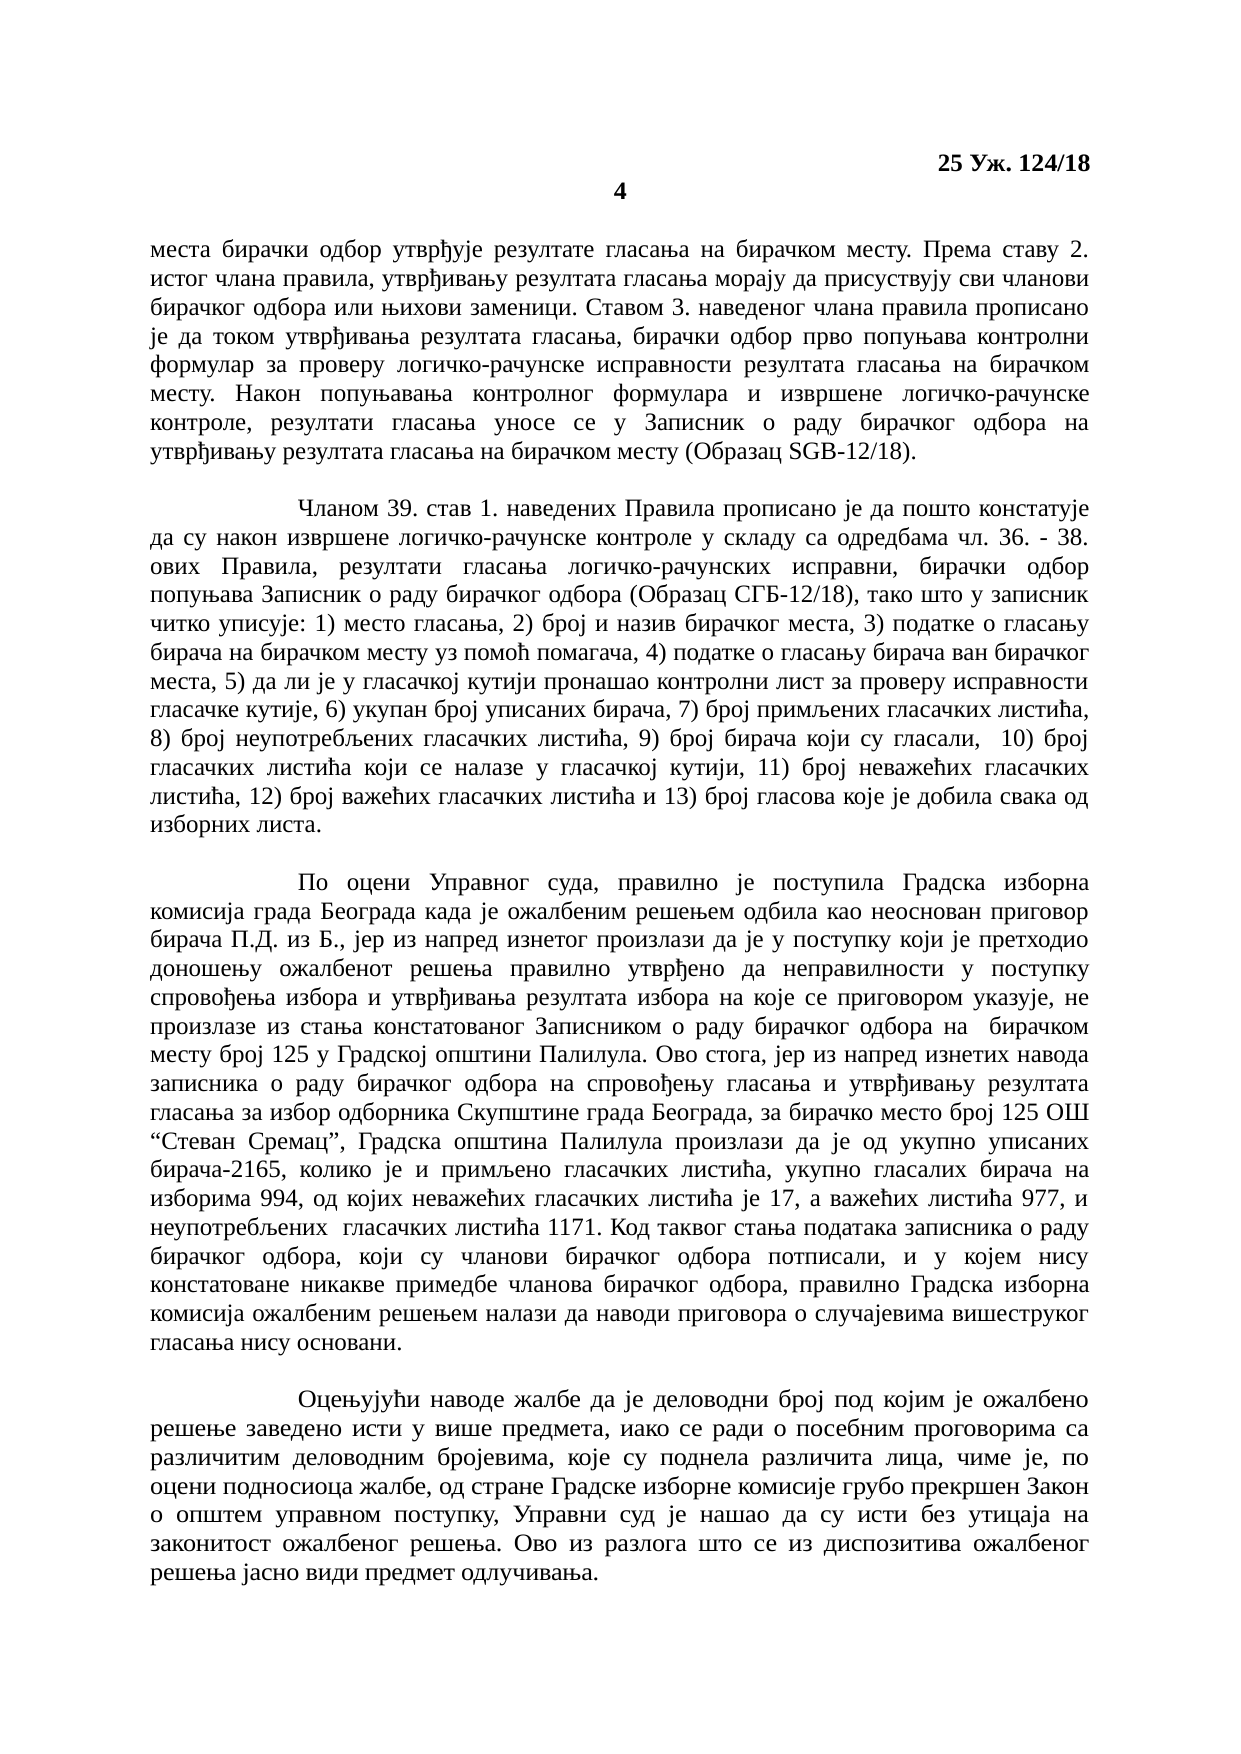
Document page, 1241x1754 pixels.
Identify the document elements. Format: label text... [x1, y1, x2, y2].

text По оцени Управног суда, правилно је поступила Градска изборна комисија града Београда када је ожалбеним решењем одбила као неоснован приговор бирача П.Д. из Б., јер из напред изнетог произлази да је у поступку који је претходио доношењу ожалбенот решења правилно утврђено да неправилности у поступку спровођења избора и утврђивања резултата избора на које се приговором указује, не произлазе из стања констатованог Записником о раду бирачког одбора на бирачком месту број 125 у Градској општини Палилула. Ово стога, јер из напред изнетих навода записника о раду бирачког одбора на спровођењу гласања и утврђивању резултата гласања за избор одборника Скупштине града Београда, за бирачко место број 125 ОШ “Стеван Сремац”, Градска општина Палилула произлази да је од укупно уписаних бирача-2165, колико је и примљено гласачких листића, укупно гласалих бирача на изборима 994, од којих неважећих гласачких листића је 17, а важећих листића 977, и неупотребљених гласачких листића 1171. Код таквог стања података записника о раду бирачког одбора, који су чланови бирачког одбора потписали, и у којем нису констатоване никакве примедбе чланова бирачког одбора, правилно Градска изборна комисија ожалбеним решењем налази да наводи приговора о случајевима вишеструког гласања нису основани. [150, 867, 1090, 1356]
text Оцењујући наводе жалбе да је деловодни број под којим је ожалбено решење заведено исти у више предмета, иако се ради о посебним проговорима са различитим деловодним бројевима, које су поднела различита лица, чиме је, по оцени подносиоца жалбе, од стране Градске изборне комисије грубо прекршен Закон о општем управном поступку, Управни суд је нашао да су исти без утицаја на законитост ожалбеног решења. Ово из разлога што се из диспозитива ожалбеног решења јасно види предмет одлучивања. [150, 1384, 1090, 1586]
text Чланом 39. став 1. наведених Правила прописано је да пошто констатује да су након извршене логичко-рачунске контроле у складу са одредбама чл. 36. - 38. ових Правила, резултати гласања логичко-рачунских исправни, бирачки одбор попуњава Записник о раду бирачког одбора (Образац СГБ-12/18), тако што у записник читко уписује: 1) место гласања, 2) број и назив бирачког места, 3) податке о гласању бирача на бирачком месту уз помоћ помагача, 4) податке о гласању бирача ван бирачког места, 5) да ли је у гласачкој кутији пронашао контролни лист за проверу исправности гласачке кутије, 6) укупан број уписаних бирача, 7) број примљених гласачких листића, 8) број неупотребљених гласачких листића, 9) број бирача који су гласали, 10) број гласачких листића који се налазе у гласачкој кутији, 11) број неважећих гласачких листића, 12) број важећих гласачких листића и 13) број гласова које је добила свака од изборних листа. [150, 493, 1090, 838]
text места бирачки одбор утврђује резултате гласања на бирачком месту. Према ставу 2. истог члана правила, утврђивању резултата гласања морају да присуствују сви чланови бирачког одбора или њихови заменици. Ставом 3. наведеног члана правила прописано је да током утврђивања резултата гласања, бирачки одбор прво попуњава контролни формулар за проверу логичко-рачунске исправности резултата гласања на бирачком месту. Након попуњавања контролног формулара и извршене логичко-рачунске контроле, резултати гласања уносе се у Записник о раду бирачког одбора на утврђивању резултата гласања на бирачком месту (Образац SGB-12/18). [150, 234, 1090, 464]
